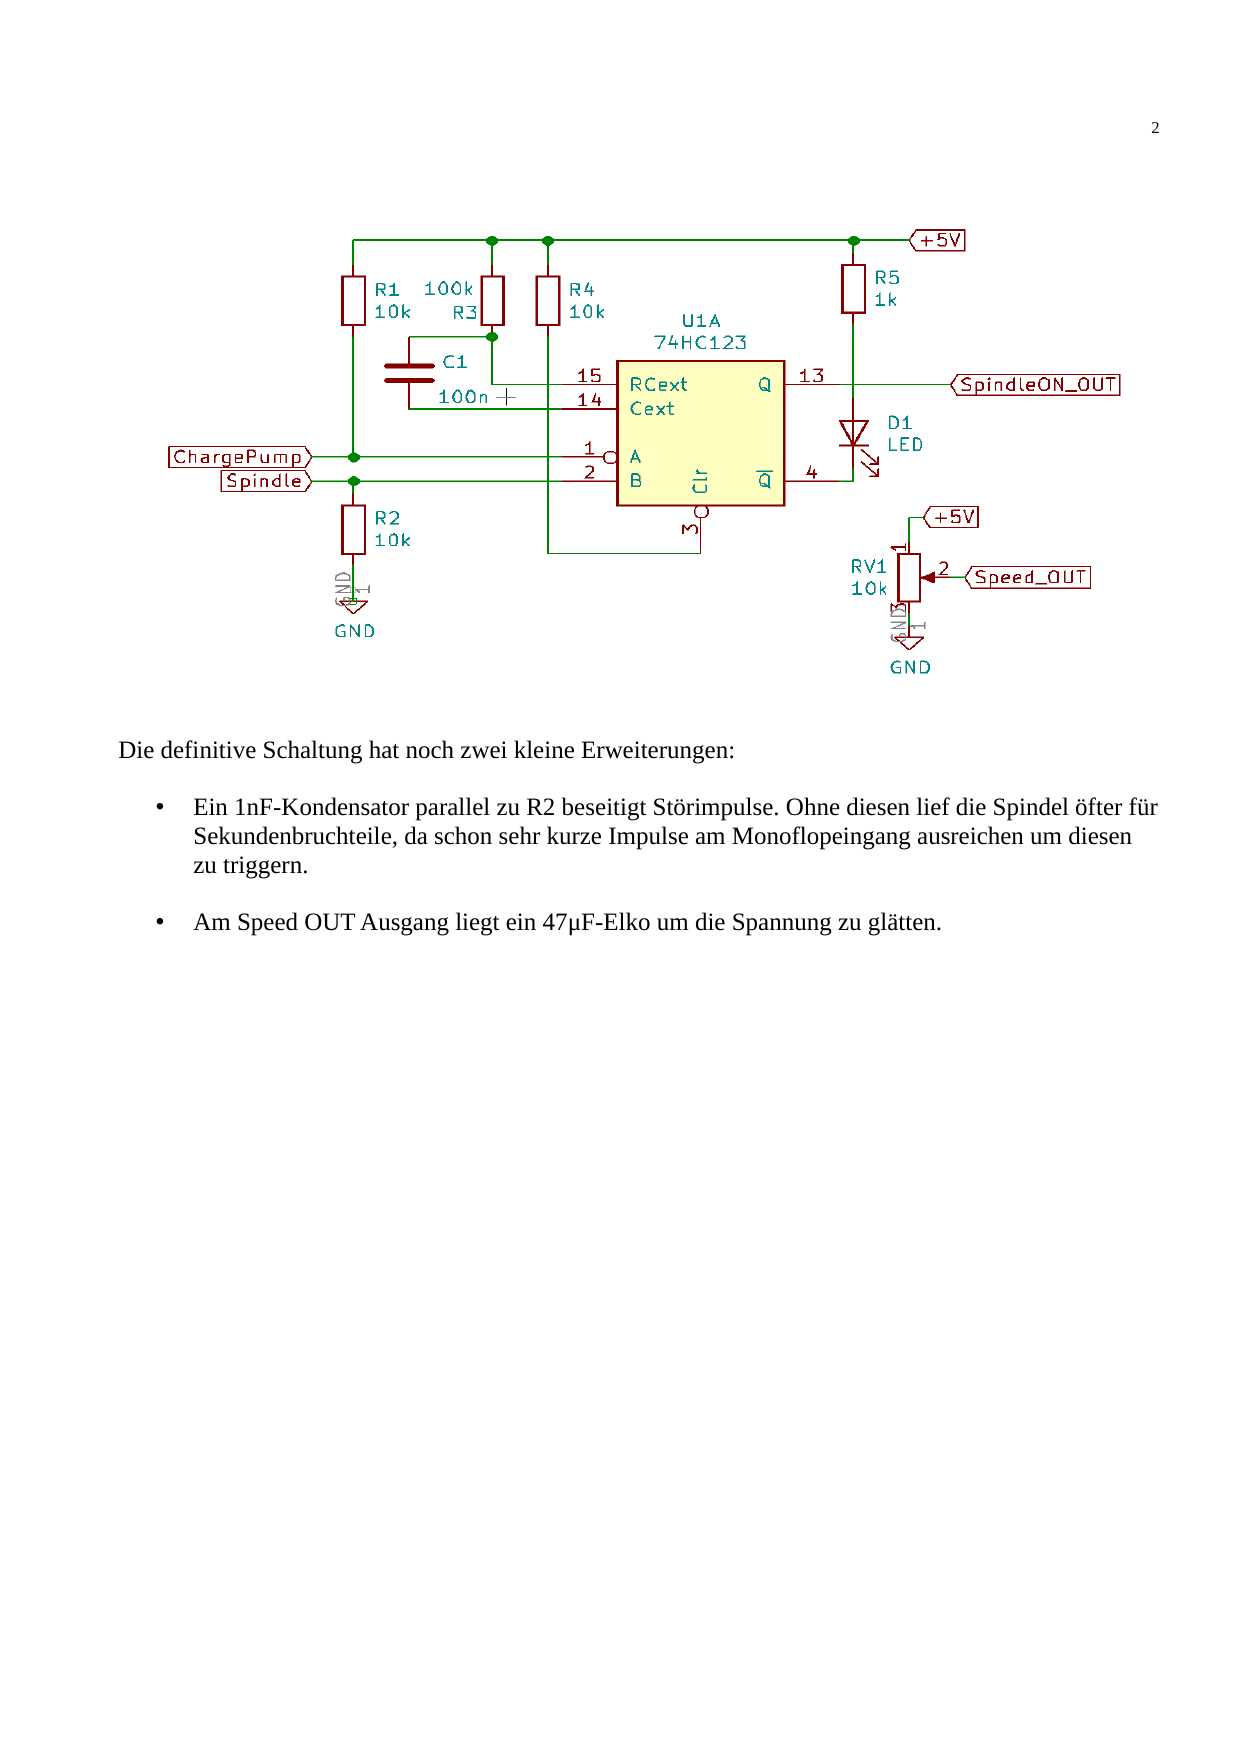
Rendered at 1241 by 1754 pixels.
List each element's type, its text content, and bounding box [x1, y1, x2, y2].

text Die definitive Schaltung hat noch zwei kleine Erweiterungen: [118, 735, 1159, 792]
list Am Speed OUT Ausgang liegt ein 47μF-Elko um die Spannung zu glätten. [156, 907, 1159, 936]
list Ein 1nF-Kondensator parallel zu R2 beseitigt Störimpulse. Ohne diesen lief die Spindel öfter für Sekundenbruchteile, da schon sehr kurze Impulse am Monoflopeingang ausreichen um diesen zu triggern. [156, 792, 1159, 907]
picture [136, 166, 1141, 707]
